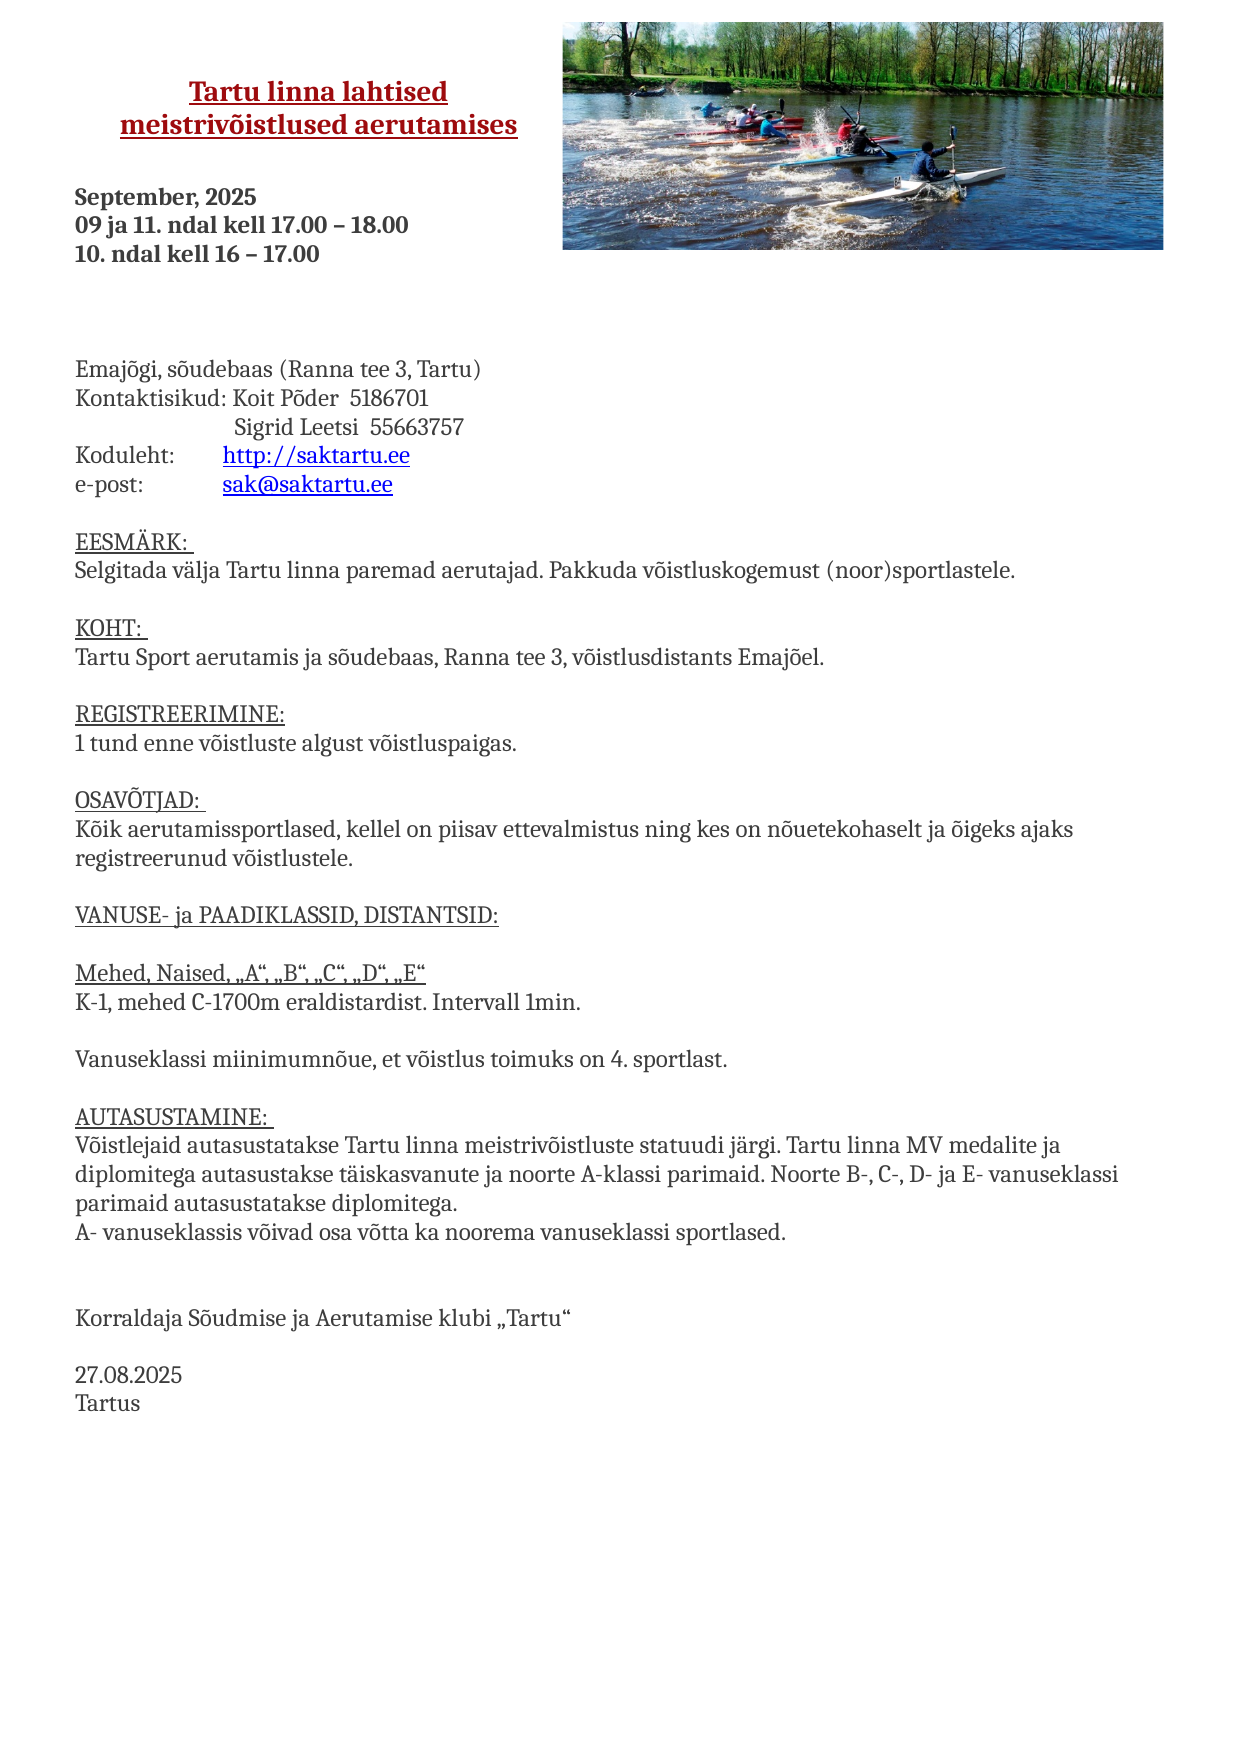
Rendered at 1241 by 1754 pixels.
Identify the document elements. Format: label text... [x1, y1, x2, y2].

text Kontaktisikud: Koit Põder 5186701 [75, 384, 1165, 413]
picture [562, 22, 1164, 250]
text AUTASUSTAMINE: [75, 1103, 1165, 1131]
text Võistlejaid autasustatakse Tartu linna meistrivõistluste statuudi järgi. Tartu linna MV medalite ja diplomitega autasustakse täiskasvanute ja noorte A-klassi parimaid. Noorte B-, C-, D- ja E- vanuseklassi parimaid autasustatakse diplomitega. [75, 1131, 1165, 1218]
text Selgitada välja Tartu linna paremad aerutajad. Pakkuda võistluskogemust (noor)sportlastele. KOHT: [75, 556, 1165, 643]
text Mehed, Naised, „A“, „B“, „C“, „D“, „E“ [75, 930, 1165, 988]
text Koduleht: http://saktartu.ee [75, 441, 1165, 470]
text Tartus [75, 1389, 1165, 1418]
text REGISTREERIMINE: [75, 700, 1165, 729]
text Vanuseklassi miinimumnõue, et võistlus toimuks on 4. sportlast. [75, 1045, 1165, 1074]
text September, 2025 [75, 183, 562, 211]
text Korraldaja Sõudmise ja Aerutamise klubi „Tartu“ [75, 1304, 1165, 1333]
text A- vanuseklassis võivad osa võtta ka noorema vanuseklassi sportlased. [75, 1218, 1165, 1246]
text 1 tund enne võistluste algust võistluspaigas. OSAVÕTJAD: [75, 729, 1165, 815]
text Emajõgi, sõudebaas (Ranna tee 3, Tartu) [75, 355, 1165, 384]
text Tartu Sport aerutamis ja sõudebaas, Ranna tee 3, võistlusdistants Emajõel. [75, 643, 1165, 671]
text Sigrid Leetsi 55663757 [75, 413, 1165, 441]
text 10. ndal kell 16 – 17.00 [75, 240, 1165, 269]
text 27.08.2025 [75, 1361, 1165, 1389]
text e-post: sak@saktartu.ee [75, 470, 1165, 499]
text 09 ja 11. ndal kell 17.00 – 18.00 [75, 211, 562, 240]
text Tartu linna lahtised meistrivõistlused aerutamises [75, 75, 562, 142]
text Kõik aerutamissportlased, kellel on piisav ettevalmistus ning kes on nõuetekohaselt ja õigeks ajaks registreerunud võistlustele. VANUSE- ja PAADIKLASSID, DISTANTSID: [75, 815, 1165, 930]
text EESMÄRK: [75, 499, 1165, 556]
text K-1, mehed C-1 700m eraldistardist. Intervall 1min. [75, 988, 1165, 1016]
